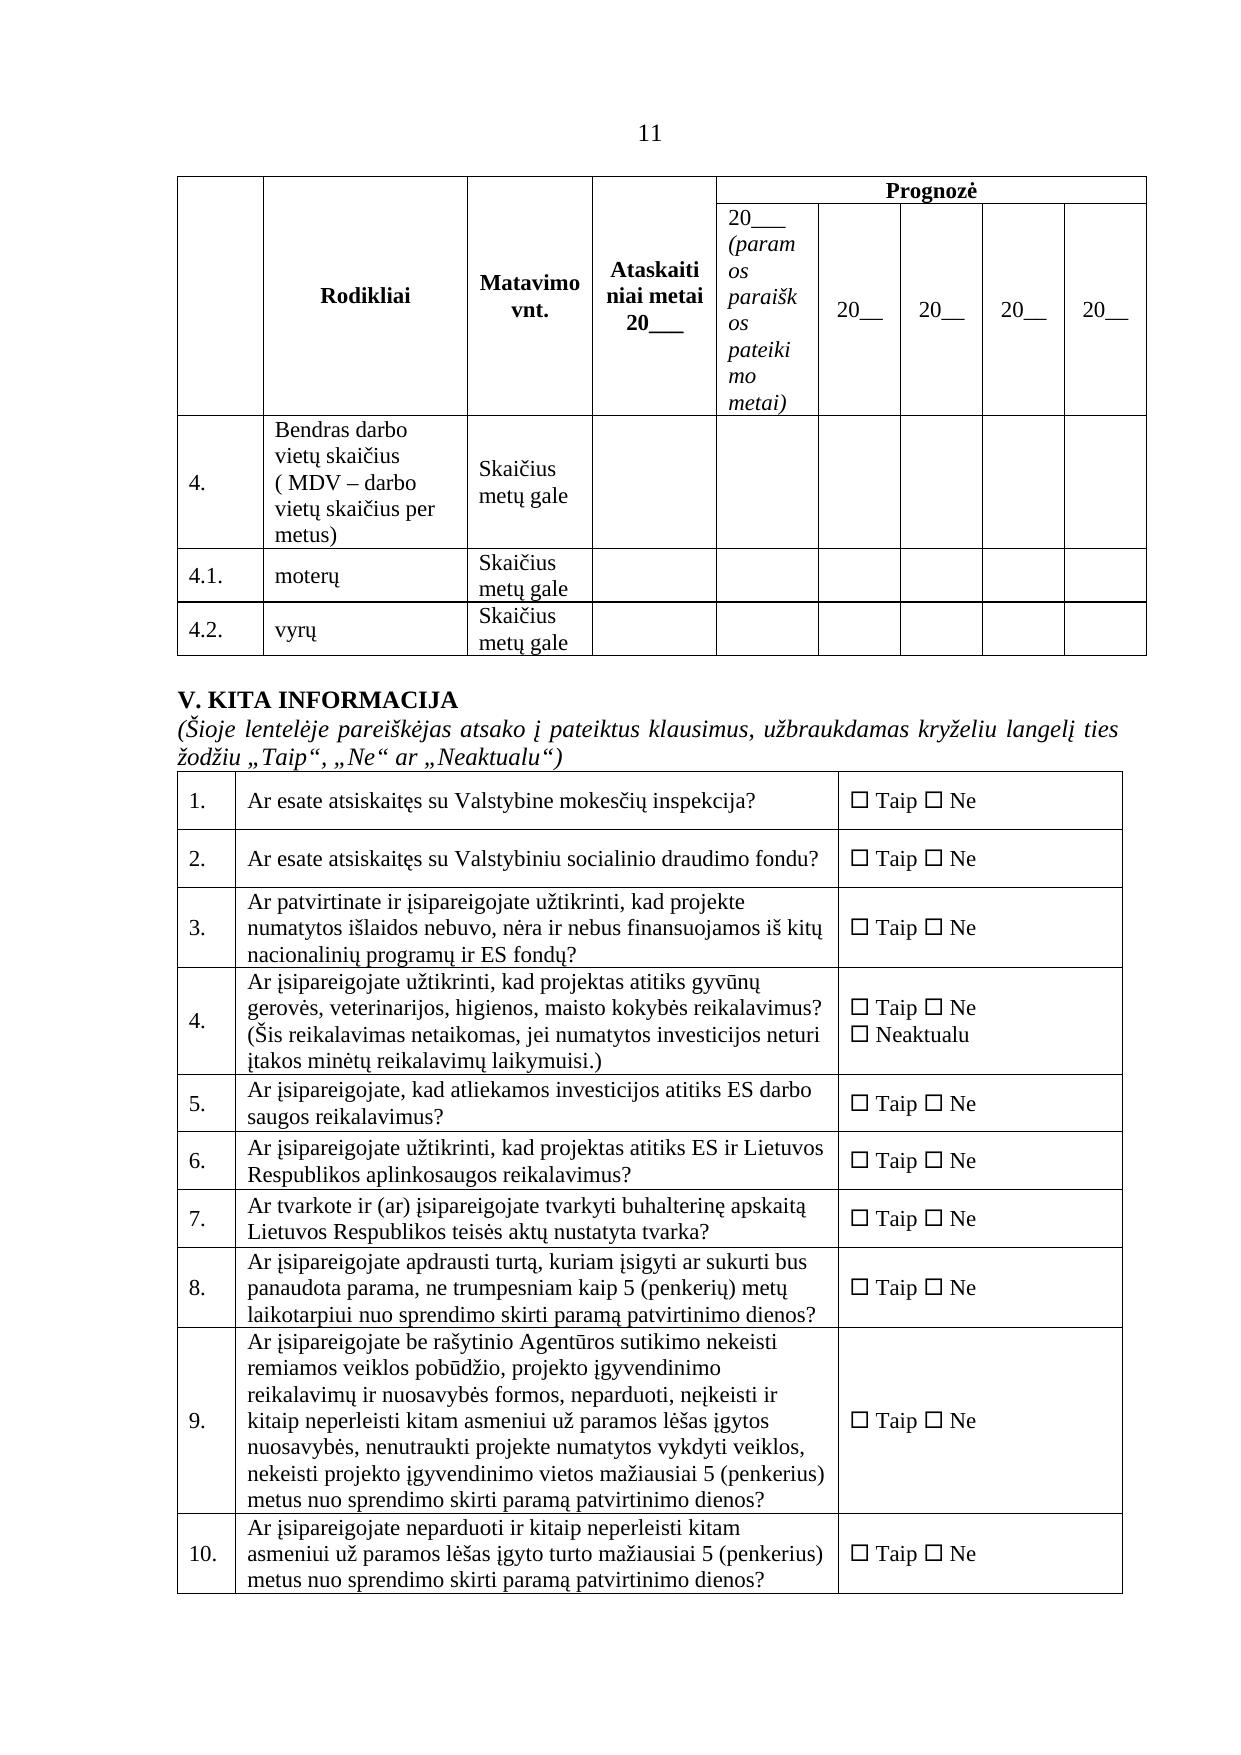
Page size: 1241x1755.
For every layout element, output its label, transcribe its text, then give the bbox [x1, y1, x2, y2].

table_cell 4.2. [178, 603, 263, 655]
table_cell 4. [178, 968, 235, 1073]
table_cell [1065, 603, 1146, 655]
table_header 1. [178, 772, 235, 829]
table_cell 4.1. [178, 549, 263, 601]
table_cell vyrų [264, 603, 467, 655]
table_header [178, 177, 263, 415]
table_cell 20___ (paramos paraiškos pateikimo metai) [717, 204, 818, 415]
table_cell [983, 416, 1064, 548]
table_cell 2. [178, 830, 235, 887]
table_cell [983, 603, 1064, 655]
table_cell [] Taip [] Ne [] Neaktualu [839, 968, 1122, 1073]
table_header Ataskaitiniai metai 20___ [593, 177, 716, 415]
table_cell 20__ [901, 204, 982, 415]
table_header Ar esate atsiskaitęs su Valstybine mokesčių inspekcija? [236, 772, 838, 829]
table_cell [] Taip [] Ne [839, 1248, 1122, 1327]
table_cell [717, 549, 818, 601]
table_cell Bendras darbo vietų skaičius ( MDV – darbo vietų skaičius per metus) [264, 416, 467, 548]
table_cell 4. [178, 416, 263, 548]
table_cell [717, 603, 818, 655]
table_cell [819, 603, 900, 655]
table_cell [819, 549, 900, 601]
table_cell 7. [178, 1190, 235, 1247]
table_cell [819, 416, 900, 548]
table_cell [717, 416, 818, 548]
table_cell [1065, 549, 1146, 601]
table_header Rodikliai [264, 177, 467, 415]
table_cell Skaičius metų gale [468, 603, 592, 655]
table_cell 5. [178, 1075, 235, 1131]
table_cell [] Taip [] Ne [839, 1132, 1122, 1189]
table_cell 6. [178, 1132, 235, 1189]
table_cell 3. [178, 888, 235, 967]
table_cell [593, 603, 716, 655]
table_cell 20__ [1065, 204, 1146, 415]
table_cell Ar patvirtinate ir įsipareigojate užtikrinti, kad projekte numatytos išlaidos nebuvo, nėra ir nebus finansuojamos iš kitų nacionalinių programų ir ES fondų? [236, 888, 838, 967]
table_cell Ar įsipareigojate užtikrinti, kad projektas atitiks gyvūnų gerovės, veterinarijos, higienos, maisto kokybės reikalavimus? (Šis reikalavimas netaikomas, jei numatytos investicijos neturi įtakos minėtų reikalavimų laikymuisi.) [236, 968, 838, 1073]
table_cell Ar įsipareigojate, kad atliekamos investicijos atitiks ES darbo saugos reikalavimus? [236, 1075, 838, 1131]
table_cell moterų [264, 549, 467, 601]
table_cell 20__ [819, 204, 900, 415]
table_cell [] Taip [] Ne [839, 1190, 1122, 1247]
table_cell [] Taip [] Ne [839, 1075, 1122, 1131]
table_cell Ar įsipareigojate be rašytinio Agentūros sutikimo nekeisti remiamos veiklos pobūdžio, projekto įgyvendinimo reikalavimų ir nuosavybės formos, neparduoti, neįkeisti ir kitaip neperleisti kitam asmeniui už paramos lėšas įgytos nuosavybės, nenutraukti projekte numatytos vykdyti veiklos, nekeisti projekto įgyvendinimo vietos mažiausiai 5 (penkerius) metus nuo sprendimo skirti paramą patvirtinimo dienos? [236, 1328, 838, 1512]
table_cell [901, 549, 982, 601]
table_cell 8. [178, 1248, 235, 1327]
table_header Prognozė [717, 177, 1146, 203]
table_cell Ar įsipareigojate užtikrinti, kad projektas atitiks ES ir Lietuvos Respublikos aplinkosaugos reikalavimus? [236, 1132, 838, 1189]
table_cell [901, 603, 982, 655]
table_cell [593, 549, 716, 601]
table_cell 9. [178, 1328, 235, 1512]
table_cell [] Taip [] Ne [839, 830, 1122, 887]
table_cell Ar įsipareigojate neparduoti ir kitaip neperleisti kitam asmeniui už paramos lėšas įgyto turto mažiausiai 5 (penkerius) metus nuo sprendimo skirti paramą patvirtinimo dienos? [236, 1514, 838, 1593]
table_cell Skaičius metų gale [468, 549, 592, 601]
table_header [] Taip [] Ne [839, 772, 1122, 829]
table_header Matavimo vnt. [468, 177, 592, 415]
table_cell Ar esate atsiskaitęs su Valstybiniu socialinio draudimo fondu? [236, 830, 838, 887]
table_cell Skaičius metų gale [468, 416, 592, 548]
table_cell [983, 549, 1064, 601]
table_cell 20__ [983, 204, 1064, 415]
table_cell [593, 416, 716, 548]
table_cell [1065, 416, 1146, 548]
text V. KITA INFORMACIJA [177, 685, 1122, 714]
table_cell [] Taip [] Ne [839, 888, 1122, 967]
table_cell [901, 416, 982, 548]
table_cell [] Taip [] Ne [839, 1328, 1122, 1512]
table_cell 10. [178, 1514, 235, 1593]
table_cell Ar tvarkote ir (ar) įsipareigojate tvarkyti buhalterinę apskaitą Lietuvos Respublikos teisės aktų nustatyta tvarka? [236, 1190, 838, 1247]
text (Šioje lentelėje pareiškėjas atsako į pateiktus klausimus, užbraukdamas kryželiu langelį ties žodžiu „Taip“, „Ne“ ar „Neaktualu“) [177, 714, 1122, 771]
table_cell [] Taip [] Ne [839, 1514, 1122, 1593]
table_cell Ar įsipareigojate apdrausti turtą, kuriam įsigyti ar sukurti bus panaudota parama, ne trumpesniam kaip 5 (penkerių) metų laikotarpiui nuo sprendimo skirti paramą patvirtinimo dienos? [236, 1248, 838, 1327]
